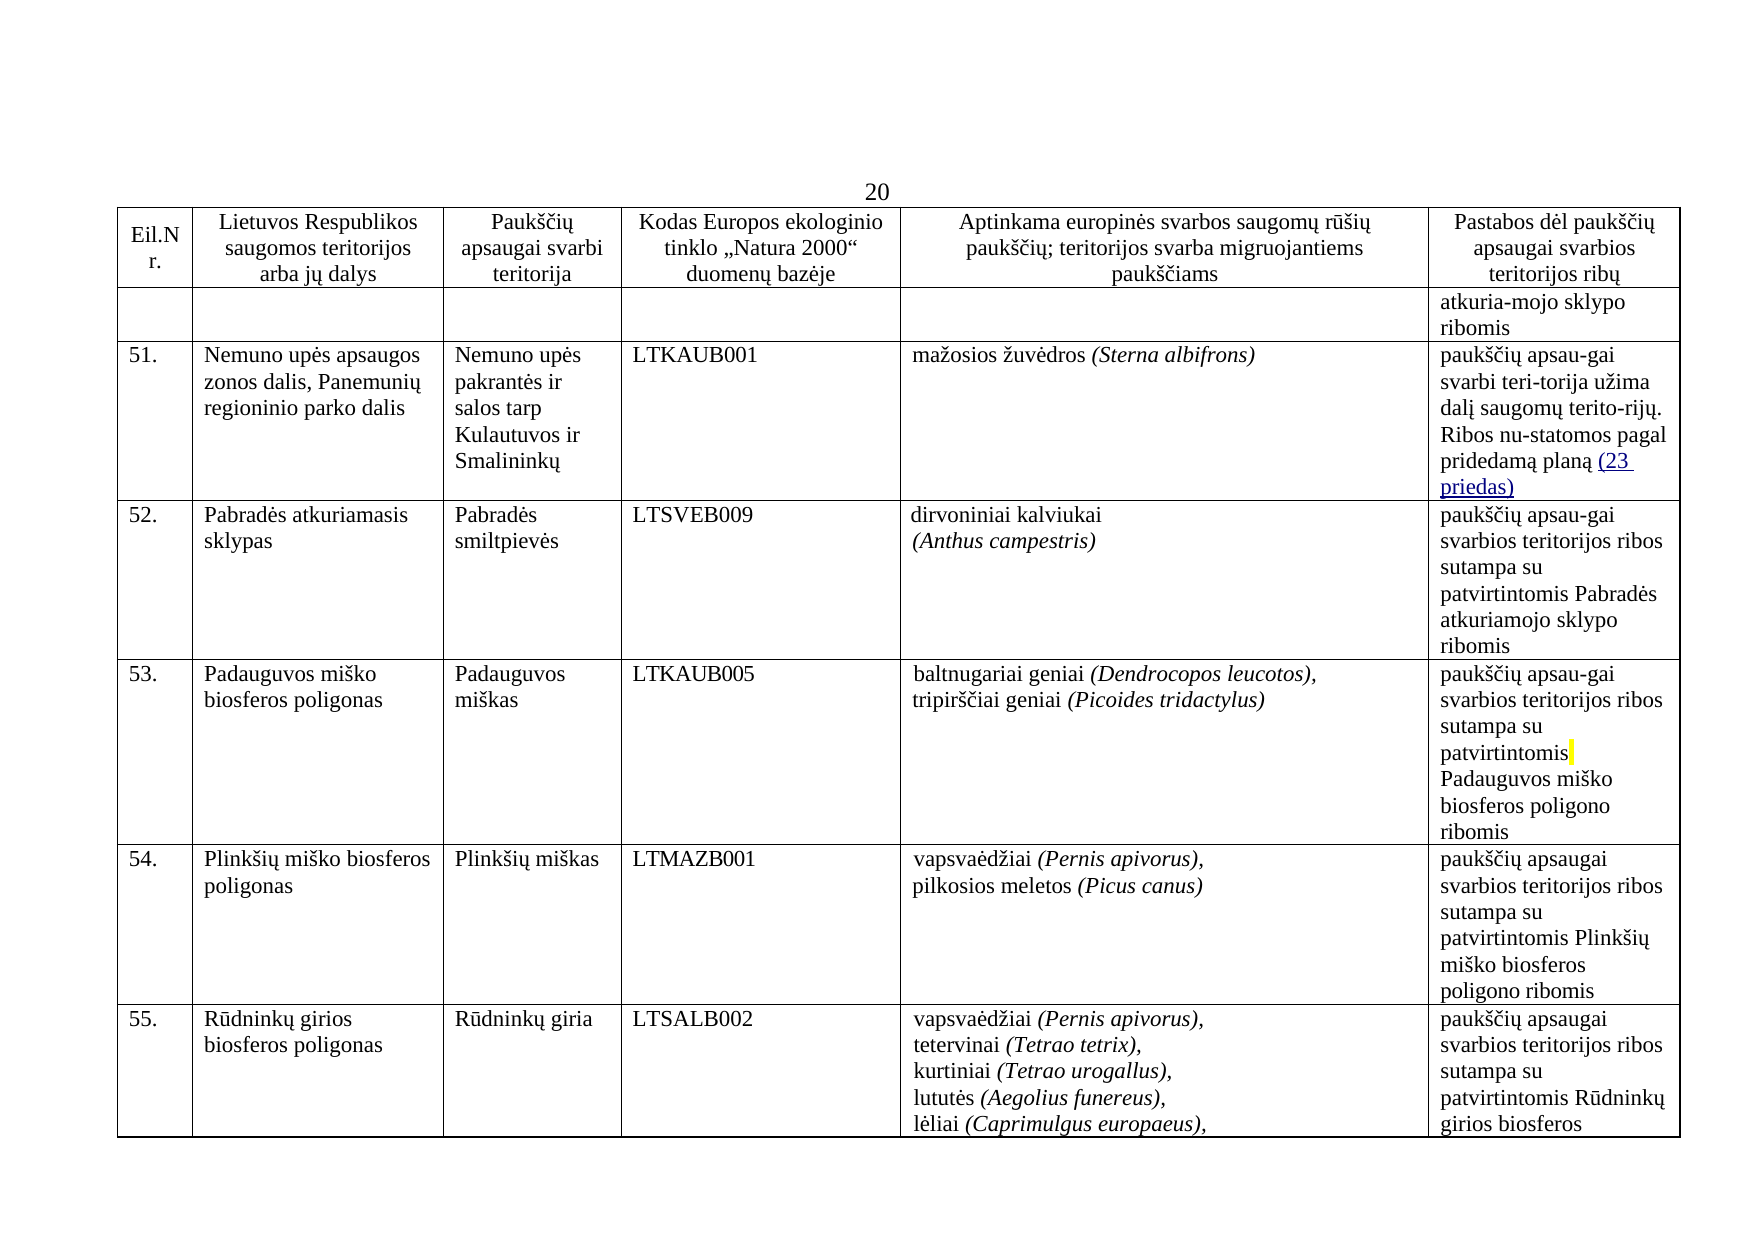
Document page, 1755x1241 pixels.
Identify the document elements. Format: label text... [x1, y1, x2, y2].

table_header Paukščių apsaugai svarbi teritorija [444, 208, 621, 287]
table_cell dirvoniniai kalviukai (Anthus campestris) [901, 501, 1428, 659]
table_cell Plinkšių miškas [444, 845, 621, 1003]
table_cell baltnugariai geniai (Dendrocopos leucotos), tripirščiai geniai (Picoides tridactylus) [901, 660, 1428, 844]
table_cell [118, 288, 192, 341]
table_cell 55. [118, 1005, 192, 1136]
table_cell paukščių apsaugai svarbios teritorijos ribos sutampa su patvirtintomis Plinkšių miško biosferos poligono ribomis [1429, 845, 1679, 1003]
table_cell Rūdninkų girios biosferos poligonas [193, 1005, 443, 1136]
table_cell Padauguvos miško biosferos poligonas [193, 660, 443, 844]
table_cell [622, 288, 900, 341]
table_cell LTSALB002 [622, 1005, 900, 1136]
table_cell Nemuno upės apsaugos zonos dalis, Panemunių regioninio parko dalis [193, 342, 443, 500]
table_cell LTMAZB001 [622, 845, 900, 1003]
table_header Eil.Nr. [118, 208, 192, 287]
table_cell LTSVEB009 [622, 501, 900, 659]
table_header Lietuvos Respublikos saugomos teritorijos arba jų dalys [193, 208, 443, 287]
table_cell Nemuno upės pakrantės ir salos tarp Kulautuvos ir Smalininkų [444, 342, 621, 500]
table_cell 53. [118, 660, 192, 844]
table_cell paukščių apsau-gai svarbios teritorijos ribos sutampa su patvirtintomis Padauguvos miško biosferos poligono ribomis [1429, 660, 1679, 844]
table_cell Padauguvos miškas [444, 660, 621, 844]
table_cell LTKAUB005 [622, 660, 900, 844]
table_cell Rūdninkų giria [444, 1005, 621, 1136]
table_cell Pabradės atkuriamasis sklypas [193, 501, 443, 659]
table_cell 54. [118, 845, 192, 1003]
table_cell LTKAUB001 [622, 342, 900, 500]
table_cell atkuria-mojo sklypo ribomis [1429, 288, 1679, 341]
table_cell paukščių apsaugai svarbios teritorijos ribos sutampa su patvirtintomis Rūdninkų girios biosferos [1429, 1005, 1679, 1136]
table_cell vapsvaėdžiai (Pernis apivorus), tetervinai (Tetrao tetrix), kurtiniai (Tetrao urogallus), lututės (Aegolius funereus), lėliai (Caprimulgus europaeus), [901, 1005, 1428, 1136]
table_cell [901, 288, 1428, 341]
table_cell Plinkšių miško biosferos poligonas [193, 845, 443, 1003]
table_header Kodas Europos ekologinio tinklo „Natura 2000“ duomenų bazėje [622, 208, 900, 287]
table_cell 52. [118, 501, 192, 659]
table_header Pastabos dėl paukščių apsaugai svarbios teritorijos ribų [1429, 208, 1679, 287]
table_cell [193, 288, 443, 341]
table_cell vapsvaėdžiai (Pernis apivorus), pilkosios meletos (Picus canus) [901, 845, 1428, 1003]
table_cell 51. [118, 342, 192, 500]
table_cell mažosios žuvėdros (Sterna albifrons) [901, 342, 1428, 500]
table_cell [444, 288, 621, 341]
table_header Aptinkama europinės svarbos saugomų rūšių paukščių; teritorijos svarba migruojantiems paukščiams [901, 208, 1428, 287]
table_cell paukščių apsau-gai svarbi teri-torija užima dalį saugomų terito-rijų. Ribos nu-statomos pagal pridedamą planą (23 priedas) [1429, 342, 1679, 500]
table_cell paukščių apsau-gai svarbios teritorijos ribos sutampa su patvirtintomis Pabradės atkuriamojo sklypo ribomis [1429, 501, 1679, 659]
table_cell Pabradės smiltpievės [444, 501, 621, 659]
